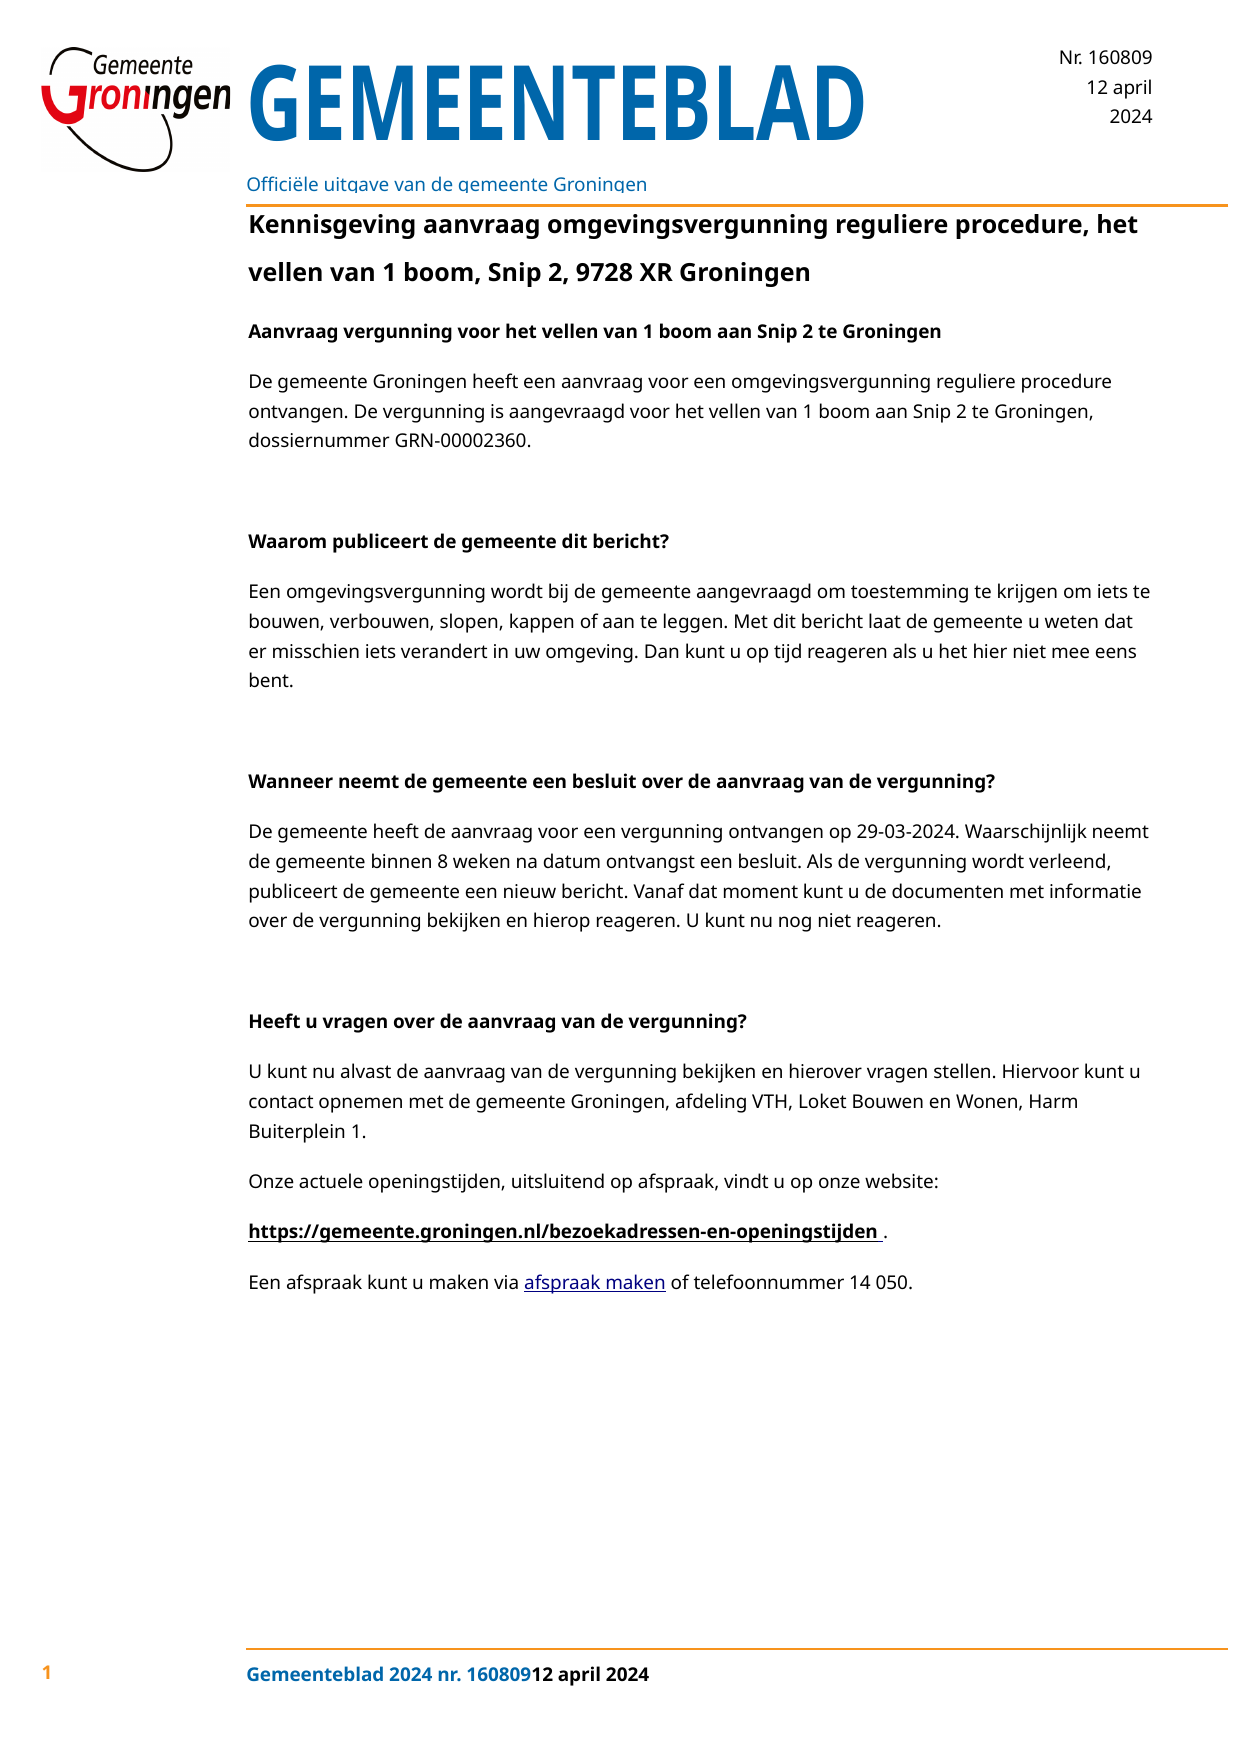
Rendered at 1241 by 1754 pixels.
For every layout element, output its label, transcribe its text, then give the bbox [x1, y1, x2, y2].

text U kunt nu alvast de aanvraag van de vergunning bekijken en hierover vragen stellen. Hiervoor kunt u contact opnemen met de gemeente Groningen, afdeling VTH, Loket Bouwen en Wonen, Harm Buiterplein 1. [248, 1059, 1152, 1144]
text Onze actuele openingstijden, uitsluitend op afspraak, vindt u op onze website: [248, 1168, 1152, 1194]
text Wanneer neemt de gemeente een besluit over de aanvraag van de vergunning? [248, 768, 1152, 794]
text Aanvraag vergunning voor het vellen van 1 boom aan Snip 2 te Groningen [248, 318, 1152, 344]
picture [41, 47, 231, 172]
text https://gemeente.groningen.nl/bezoekadressen-en-openingstijden . [248, 1219, 1152, 1244]
text Een afspraak kunt u maken via afspraak maken of telefoonnummer 14 050. [248, 1269, 1152, 1295]
text Heeft u vragen over de aanvraag van de vergunning? [248, 1008, 1152, 1034]
text De gemeente heeft de aanvraag voor een vergunning ontvangen op 29-03-2024. Waarschijnlijk neemt de gemeente binnen 8 weken na datum ontvangst een besluit. Als de vergunning wordt verleend, publiceert de gemeente een nieuw bericht. Vanaf dat moment kunt u de documenten met informatie over de vergunning bekijken en hierop reageren. U kunt nu nog niet reageren. [248, 819, 1152, 933]
text De gemeente Groningen heeft een aanvraag voor een omgevingsvergunning reguliere procedure ontvangen. De vergunning is aangevraagd voor het vellen van 1 boom aan Snip 2 te Groningen, dossiernummer GRN-00002360. [248, 368, 1152, 453]
text Kennisgeving aanvraag omgevingsvergunning reguliere procedure, het vellen van 1 boom, Snip 2, 9728 XR Groningen [248, 207, 1152, 288]
text Waarom publiceert de gemeente dit bericht? [248, 528, 1152, 554]
text Een omgevingsvergunning wordt bij de gemeente aangevraagd om toestemming te krijgen om iets te bouwen, verbouwen, slopen, kappen of aan te leggen. Met dit bericht laat de gemeente u weten dat er misschien iets verandert in uw omgeving. Dan kunt u op tijd reageren als u het hier niet mee eens bent. [248, 579, 1152, 693]
